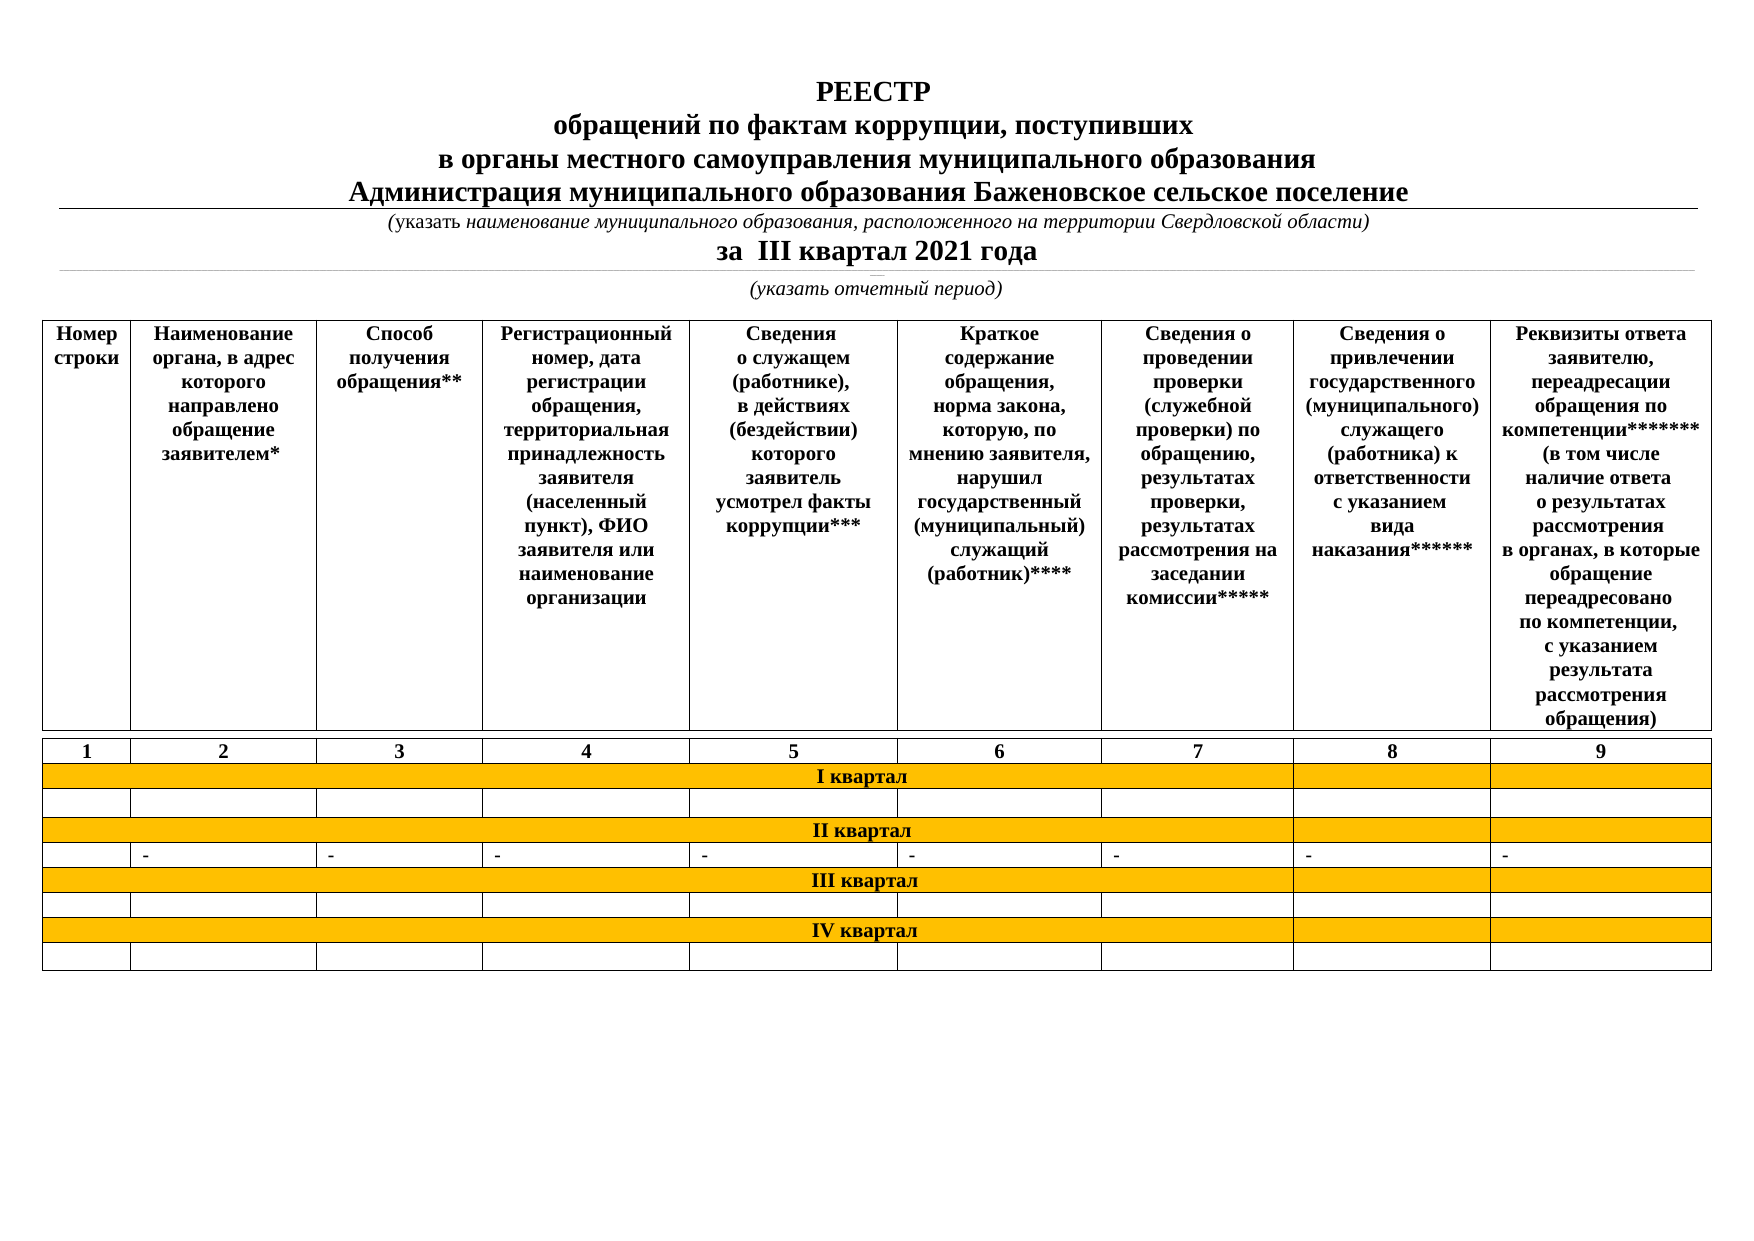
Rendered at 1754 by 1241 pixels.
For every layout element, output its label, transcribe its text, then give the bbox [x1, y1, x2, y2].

table_cell [317, 893, 482, 917]
table_cell [1294, 764, 1490, 788]
table_cell [1102, 893, 1293, 917]
table_cell [690, 893, 897, 917]
table_cell [483, 893, 689, 917]
table_cell - [690, 843, 897, 867]
table_cell - [1491, 843, 1711, 867]
table_cell [1491, 868, 1711, 892]
table_cell - [1294, 843, 1490, 867]
table_cell [1294, 943, 1490, 970]
table_cell [483, 789, 689, 817]
table_cell [1491, 943, 1711, 970]
text (указать наименование муниципального образования, расположенного на территории Свердловской области) [59, 209, 1695, 233]
table_header Номер строки [43, 321, 130, 729]
table_cell - [483, 843, 689, 867]
table_header Администрация муниципального образования Баженовское сельское поселение [59, 175, 1698, 208]
table_cell [1294, 893, 1490, 917]
table_cell IV квартал [43, 918, 1293, 942]
table_cell [1294, 818, 1490, 842]
table_header Регистрационный номер, дата регистрации обращения, территориальная принадлежность заявителя (населенный пункт), ФИО заявителя или наименование организации [483, 321, 689, 729]
table_header 7 [1102, 739, 1293, 763]
table_cell [898, 893, 1101, 917]
table_cell [1491, 818, 1711, 842]
text (указать отчетный период) [59, 276, 1695, 300]
table_cell [1491, 918, 1711, 942]
table_cell [898, 789, 1101, 817]
table_header Способ получения обращения** [317, 321, 482, 729]
table_cell [1294, 789, 1490, 817]
text обращений по фактам коррупции, поступивших в органы местного самоуправления муниципального образования [59, 107, 1695, 174]
table_cell [483, 943, 689, 970]
table_cell [43, 843, 130, 867]
table_cell [690, 789, 897, 817]
table_cell III квартал [43, 868, 1293, 892]
table_cell [317, 943, 482, 970]
table_cell [690, 943, 897, 970]
table_cell [1491, 764, 1711, 788]
table_cell - [898, 843, 1101, 867]
table_cell [43, 893, 130, 917]
table_cell [1294, 868, 1490, 892]
table_header Реквизиты ответа заявителю, переадресации обращения по компетенции******* (в том числе наличие ответа о результатах рассмотрения в органах, в которые обращение переадресовано по компетенции, с указанием результата рассмотрения обращения) [1491, 321, 1711, 729]
table_header Сведения о привлечении государственного (муниципального) служащего (работника) к ответственности с указанием вида наказания****** [1294, 321, 1490, 729]
table_cell [898, 943, 1101, 970]
table_cell - [131, 843, 316, 867]
table_header 4 [483, 739, 689, 763]
table_cell - [317, 843, 482, 867]
table_header 6 [898, 739, 1101, 763]
table_cell [43, 789, 130, 817]
table_header 3 [317, 739, 482, 763]
table_cell [131, 943, 316, 970]
table_cell - [1102, 843, 1293, 867]
text за III квартал 2021 года [59, 233, 1695, 267]
text РЕЕСТР [59, 74, 1695, 107]
table_header Сведения о проведении проверки (служебной проверки) по обращению, результатах проверки, результатах рассмотрения на заседании комиссии***** [1102, 321, 1293, 729]
table_header 1 [43, 739, 130, 763]
table_header 9 [1491, 739, 1711, 763]
table_cell [1491, 893, 1711, 917]
table_cell [1102, 789, 1293, 817]
table_header Наименование органа, в адрес которого направлено обращение заявителем* [131, 321, 316, 729]
table_header 2 [131, 739, 316, 763]
table_cell [317, 789, 482, 817]
table_cell [131, 789, 316, 817]
table_cell [1102, 943, 1293, 970]
table_header Сведения о служащем (работнике), в действиях (бездействии) которого заявитель усмотрел факты коррупции*** [690, 321, 897, 729]
table_header Краткое содержание обращения, норма закона, которую, по мнению заявителя, нарушил государственный (муниципальный) служащий (работник)**** [898, 321, 1101, 729]
table_cell [1491, 789, 1711, 817]
table_cell II квартал [43, 818, 1293, 842]
table_cell I квартал [43, 764, 1293, 788]
table_header 8 [1294, 739, 1490, 763]
table_cell [43, 943, 130, 970]
table_header 5 [690, 739, 897, 763]
table_cell [1294, 918, 1490, 942]
table_cell [131, 893, 316, 917]
